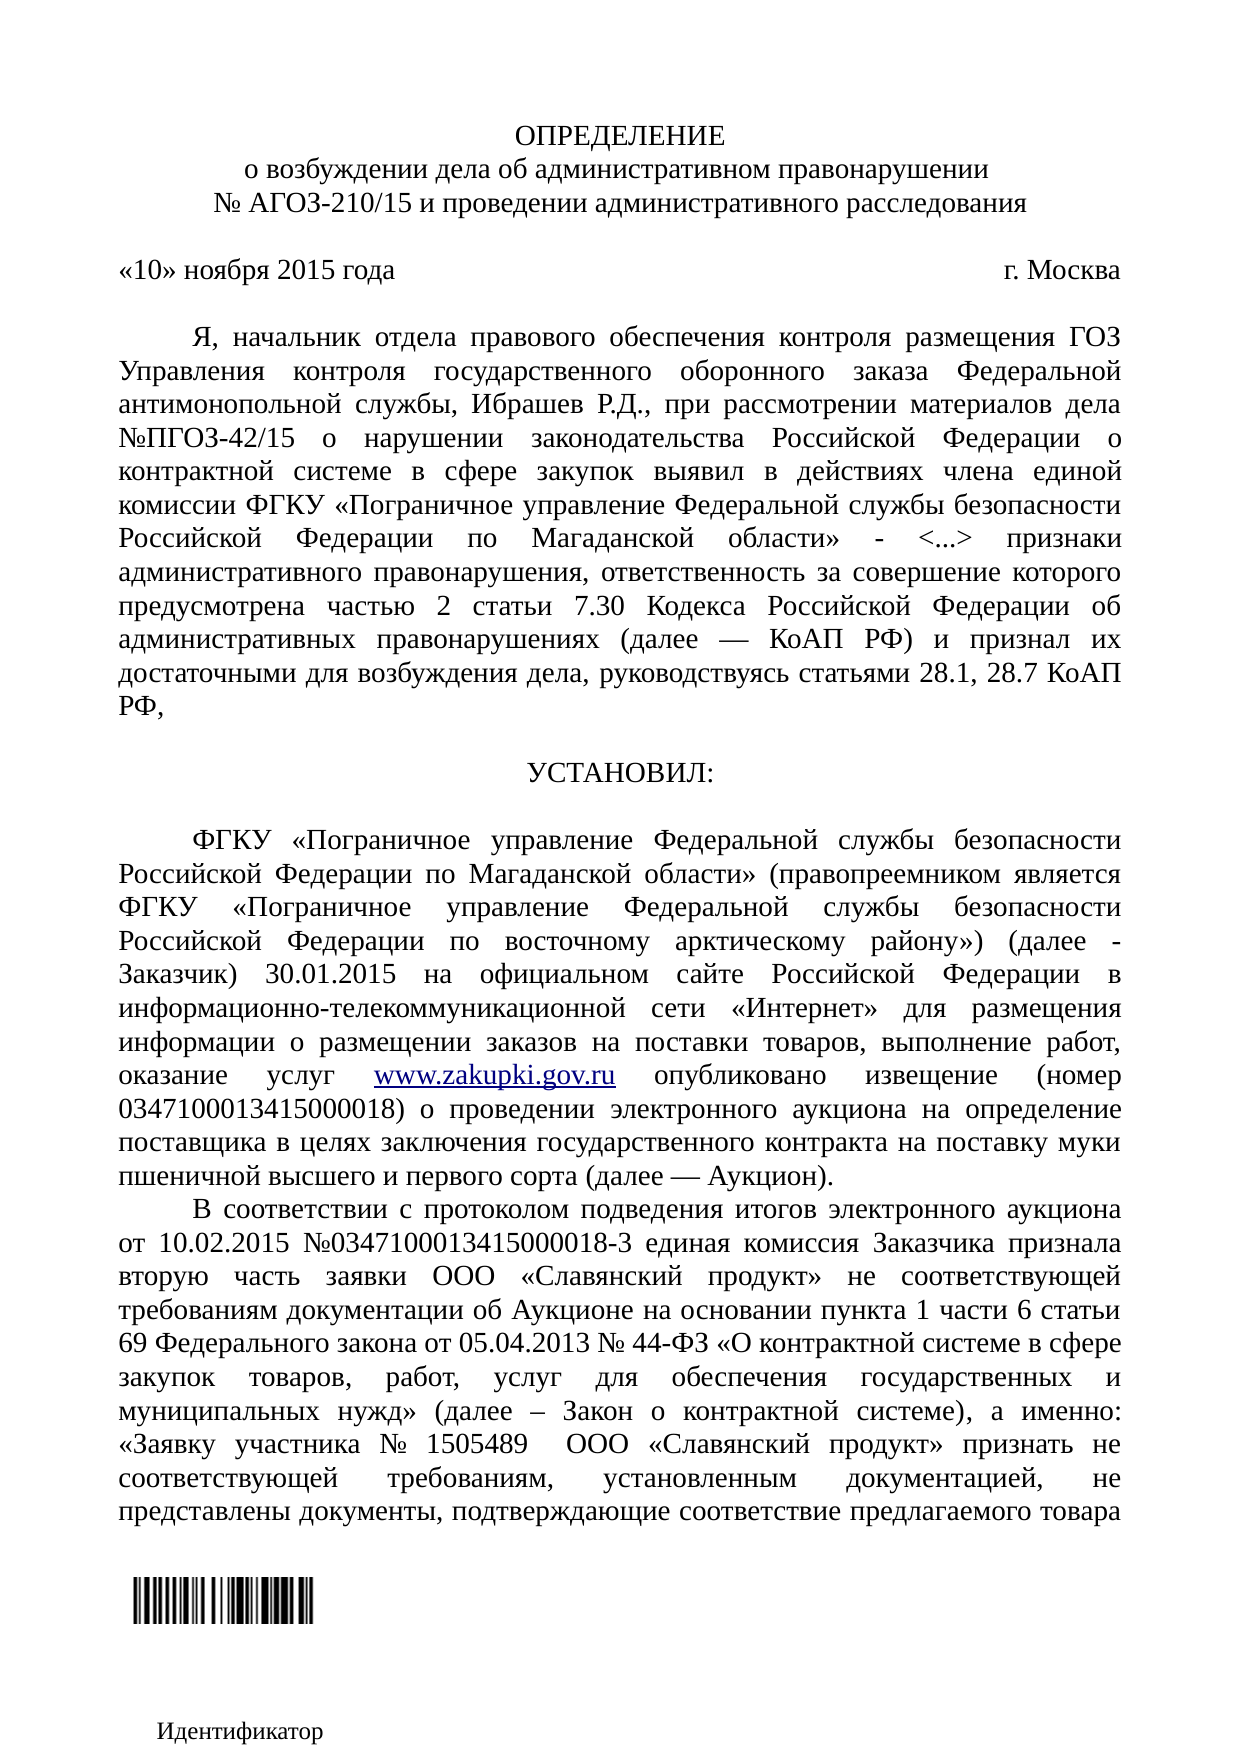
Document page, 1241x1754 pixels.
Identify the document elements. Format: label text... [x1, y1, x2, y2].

picture [118, 1577, 331, 1624]
text УСТАНОВИЛ: [118, 755, 1122, 789]
text «10» ноября 2015 года г. Москва [118, 252, 1122, 286]
text В соответствии с протоколом подведения итогов электронного аукциона от 10.02.2015 №0347100013415000018-3 единая комиссия Заказчика признала вторую часть заявки ООО «Славянский продукт» не соответствующей требованиям документации об Аукционе на основании пункта 1 части 6 статьи 69 Федерального закона от 05.04.2013 № 44-ФЗ «О контрактной системе в сфере закупок товаров, работ, услуг для обеспечения государственных и муниципальных нужд» (далее – Закон о контрактной системе), а именно: «Заявку участника № 1505489 ООО «Славянский продукт» признать не соответствующей требованиям, установленным документацией, не представлены документы, подтверждающие соответствие предлагаемого товара [118, 1191, 1122, 1527]
text ФГКУ «Пограничное управление Федеральной службы безопасности Российской Федерации по Магаданской области» (правопреемником является ФГКУ «Пограничное управление Федеральной службы безопасности Российской Федерации по восточному арктическому району») (далее - Заказчик) 30.01.2015 на официальном сайте Российской Федерации в информационно-телекоммуникационной сети «Интернет» для размещения информации о размещении заказов на поставки товаров, выполнение работ, оказание услуг www.zakupki.gov.ru опубликовано извещение (номер 0347100013415000018) о проведении электронного аукциона на определение поставщика в целях заключения государственного контракта на поставку муки пшеничной высшего и первого сорта (далее — Аукцион). [118, 822, 1122, 1191]
text № АГОЗ-210/15 и проведении административного расследования [118, 185, 1122, 219]
text Я, начальник отдела правового обеспечения контроля размещения ГОЗ Управления контроля государственного оборонного заказа Федеральной антимонопольной службы, Ибрашев Р.Д., при рассмотрении материалов дела №ПГОЗ-42/15 о нарушении законодательства Российской Федерации о контрактной системе в сфере закупок выявил в действиях члена единой комиссии ФГКУ «Пограничное управление Федеральной службы безопасности Российской Федерации по Магаданской области» - <...> признаки административного правонарушения, ответственность за совершение которого предусмотрена частью 2 статьи 7.30 Кодекса Российской Федерации об административных правонарушениях (далее — КоАП РФ) и признал их достаточными для возбуждения дела, руководствуясь статьями 28.1, 28.7 КоАП РФ, [118, 319, 1122, 722]
text о возбуждении дела об административном правонарушении [118, 152, 1122, 185]
text ОПРЕДЕЛЕНИЕ [118, 118, 1122, 152]
